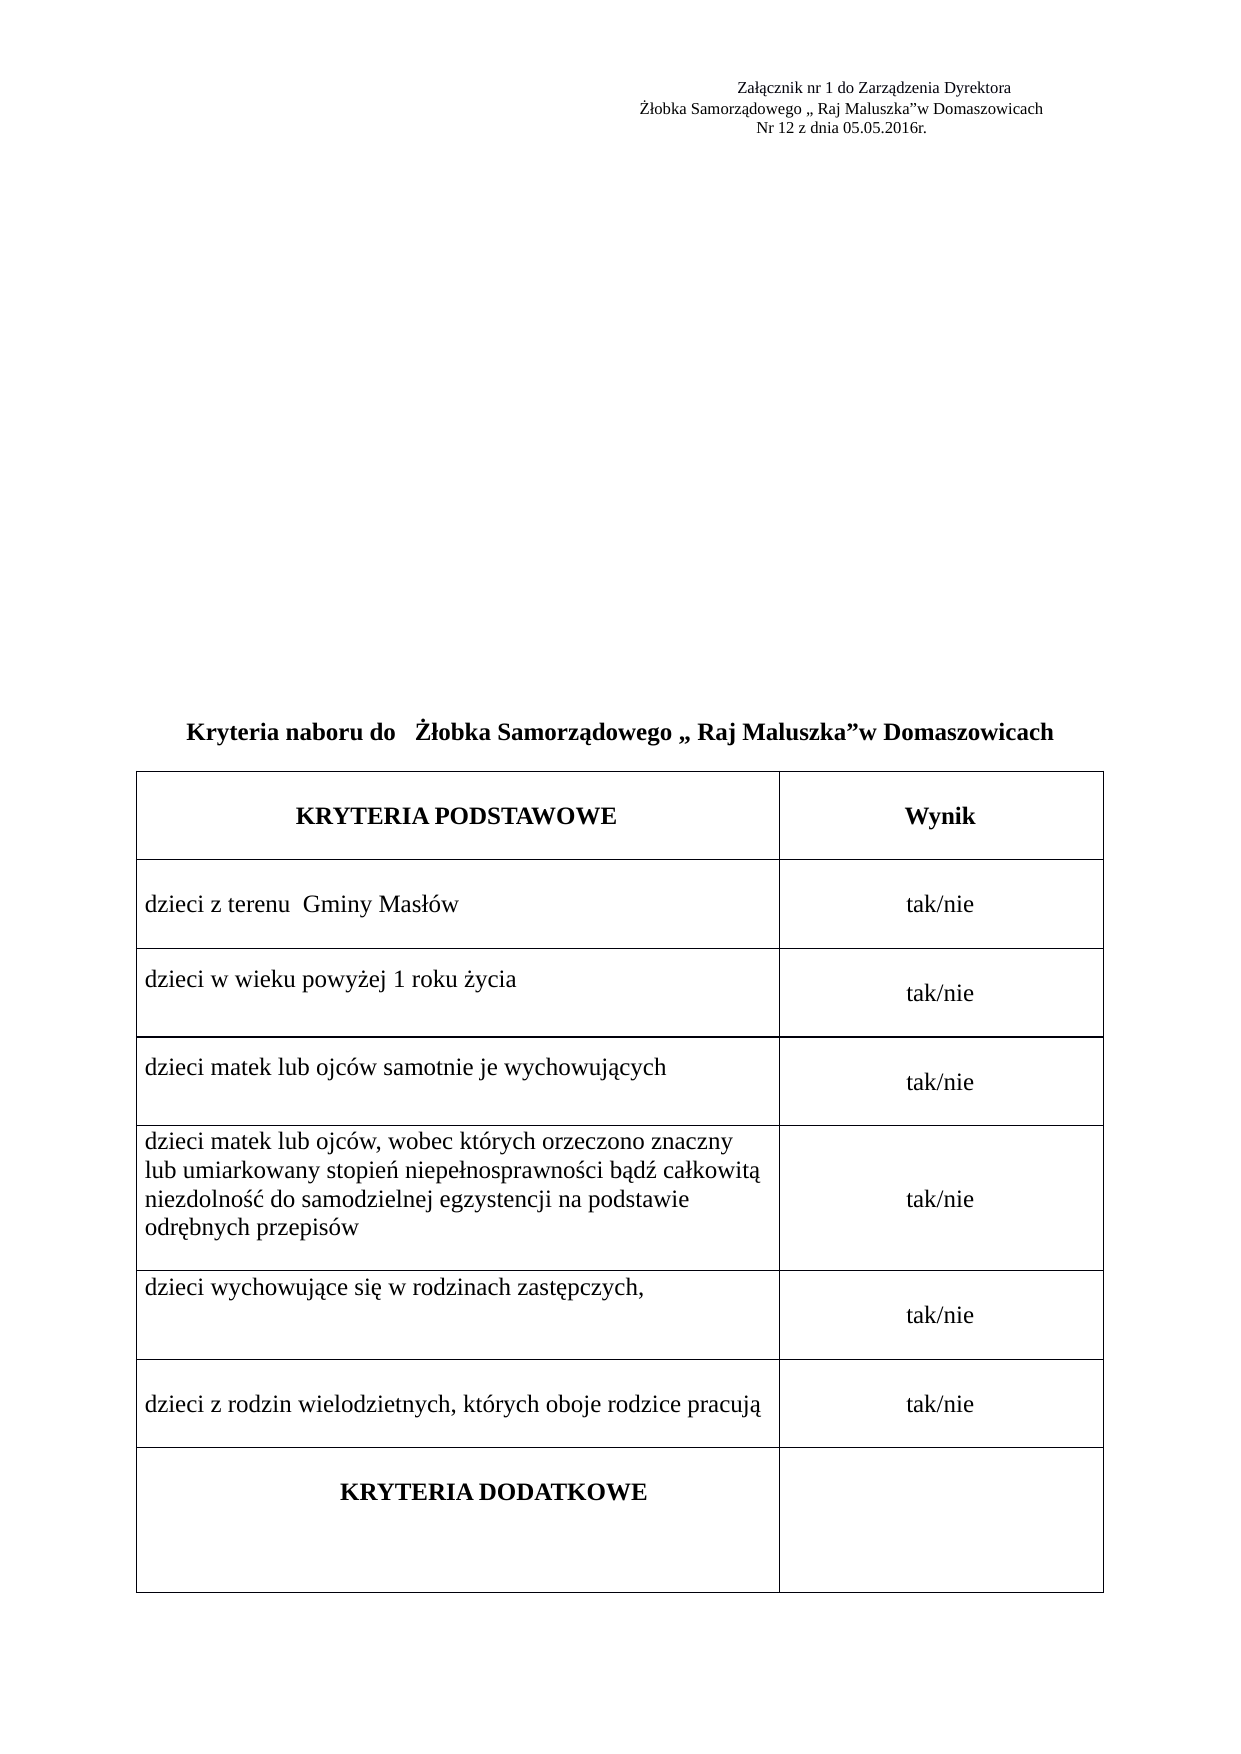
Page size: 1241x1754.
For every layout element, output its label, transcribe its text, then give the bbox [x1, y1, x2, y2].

text Kryteria naboru do Żłobka Samorządowego „ Raj Maluszka”w Domaszowicach [148, 717, 1093, 745]
table_cell [780, 1448, 1103, 1592]
table_cell tak/nie [780, 1126, 1103, 1270]
table_cell dzieci wychowujące się w rodzinach zastępczych, [137, 1271, 779, 1358]
table_cell tak/nie [780, 860, 1103, 948]
table_cell dzieci matek lub ojców samotnie je wychowujących [137, 1038, 779, 1125]
table_cell dzieci w wieku powyżej 1 roku życia [137, 949, 779, 1036]
table_cell KRYTERIA DODATKOWE [137, 1448, 779, 1592]
table_cell tak/nie [780, 949, 1103, 1036]
table_header KRYTERIA PODSTAWOWE [137, 772, 779, 859]
table_header Wynik [780, 772, 1103, 859]
table_cell tak/nie [780, 1038, 1103, 1125]
table_cell dzieci z terenu Gminy Masłów [137, 860, 779, 948]
table_cell dzieci matek lub ojców, wobec których orzeczono znaczny lub umiarkowany stopień niepełnosprawności bądź całkowitą niezdolność do samodzielnej egzystencji na podstawie odrębnych przepisów [137, 1126, 779, 1270]
table_cell tak/nie [780, 1360, 1103, 1447]
table_cell dzieci z rodzin wielodzietnych, których oboje rodzice pracują [137, 1360, 779, 1447]
table_cell tak/nie [780, 1271, 1103, 1358]
